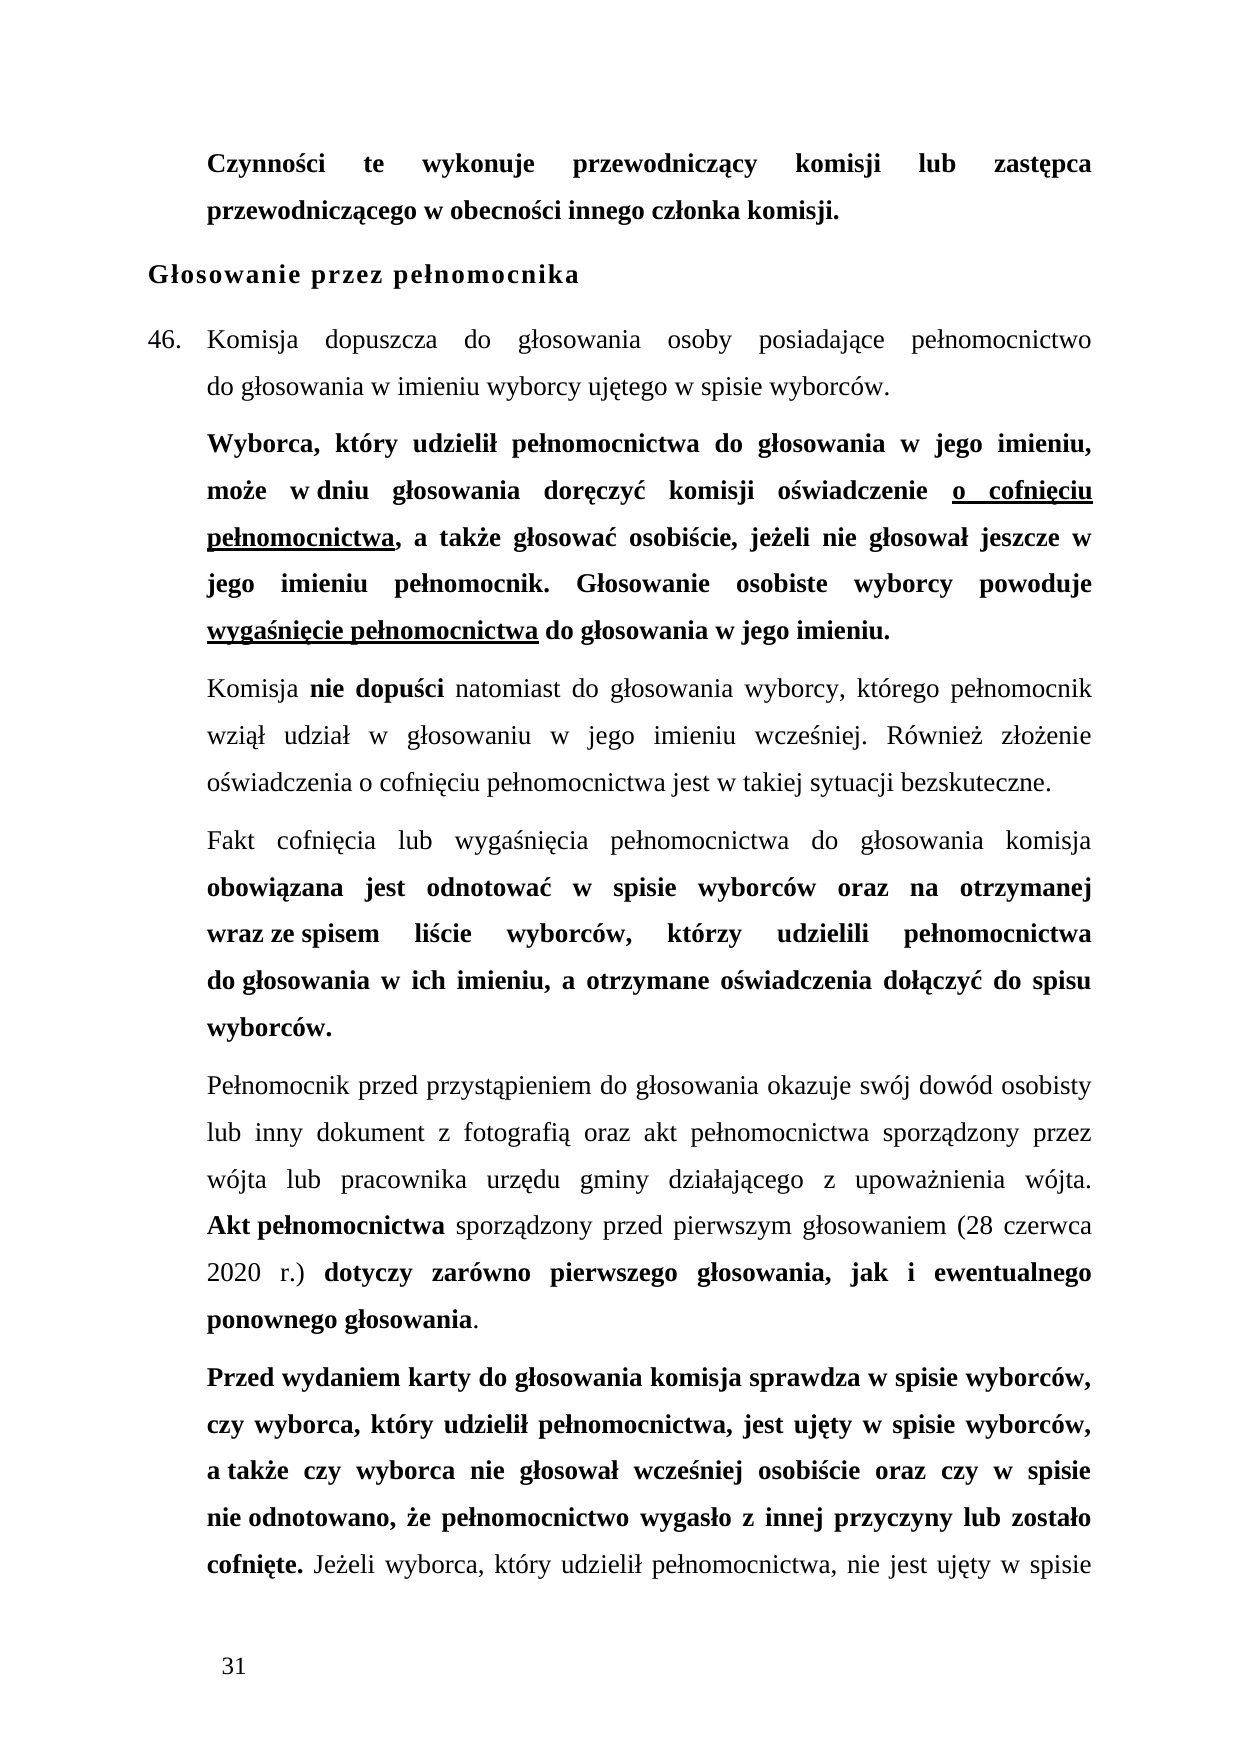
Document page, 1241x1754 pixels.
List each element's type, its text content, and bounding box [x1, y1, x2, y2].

list Wyborca, który udzielił pełnomocnictwa do głosowania w jego imieniu, może w dniu głosowania doręczyć komisji oświadczenie o cofnięciu pełnomocnictwa, a także głosować osobiście, jeżeli nie głosował jeszcze w jego imieniu pełnomocnik. Głosowanie osobiste wyborcy powoduje wygaśnięcie pełnomocnictwa do głosowania w jego imieniu. [207, 427, 1093, 645]
text Komisja nie dopuści natomiast do głosowania wyborcy, którego pełnomocnik wziął udział w głosowaniu w jego imieniu wcześniej. Również złożenie oświadczenia o cofnięciu pełnomocnictwa jest w takiej sytuacji bezskuteczne. [207, 672, 1093, 797]
text Głosowanie przez pełnomocnika [148, 259, 1093, 290]
list Komisja dopuszcza do głosowania osoby posiadające pełnomocnictwo do głosowania w imieniu wyborcy ujętego w spisie wyborców. [148, 323, 1093, 401]
text Przed wydaniem karty do głosowania komisja sprawdza w spisie wyborców, czy wyborca, który udzielił pełnomocnictwa, jest ujęty w spisie wyborców, a także czy wyborca nie głosował wcześniej osobiście oraz czy w spisie nie odnotowano, że pełnomocnictwo wygasło z innej przyczyny lub zostało cofnięte. Jeżeli wyborca, który udzielił pełnomocnictwa, nie jest ujęty w spisie [207, 1361, 1093, 1579]
text Czynności te wykonuje przewodniczący komisji lub zastępca przewodniczącego w obecności innego członka komisji. [207, 148, 1093, 225]
text Pełnomocnik przed przystąpieniem do głosowania okazuje swój dowód osobisty lub inny dokument z fotografią oraz akt pełnomocnictwa sporządzony przez wójta lub pracownika urzędu gminy działającego z upoważnienia wójta. Akt pełnomocnictwa sporządzony przed pierwszym głosowaniem (28 czerwca 2020 r.) dotyczy zarówno pierwszego głosowania, jak i ewentualnego ponownego głosowania. [207, 1069, 1093, 1334]
text Fakt cofnięcia lub wygaśnięcia pełnomocnictwa do głosowania komisja obowiązana jest odnotować w spisie wyborców oraz na otrzymanej wraz ze spisem liście wyborców, którzy udzielili pełnomocnictwa do głosowania w ich imieniu, a otrzymane oświadczenia dołączyć do spisu wyborców. [207, 824, 1093, 1042]
